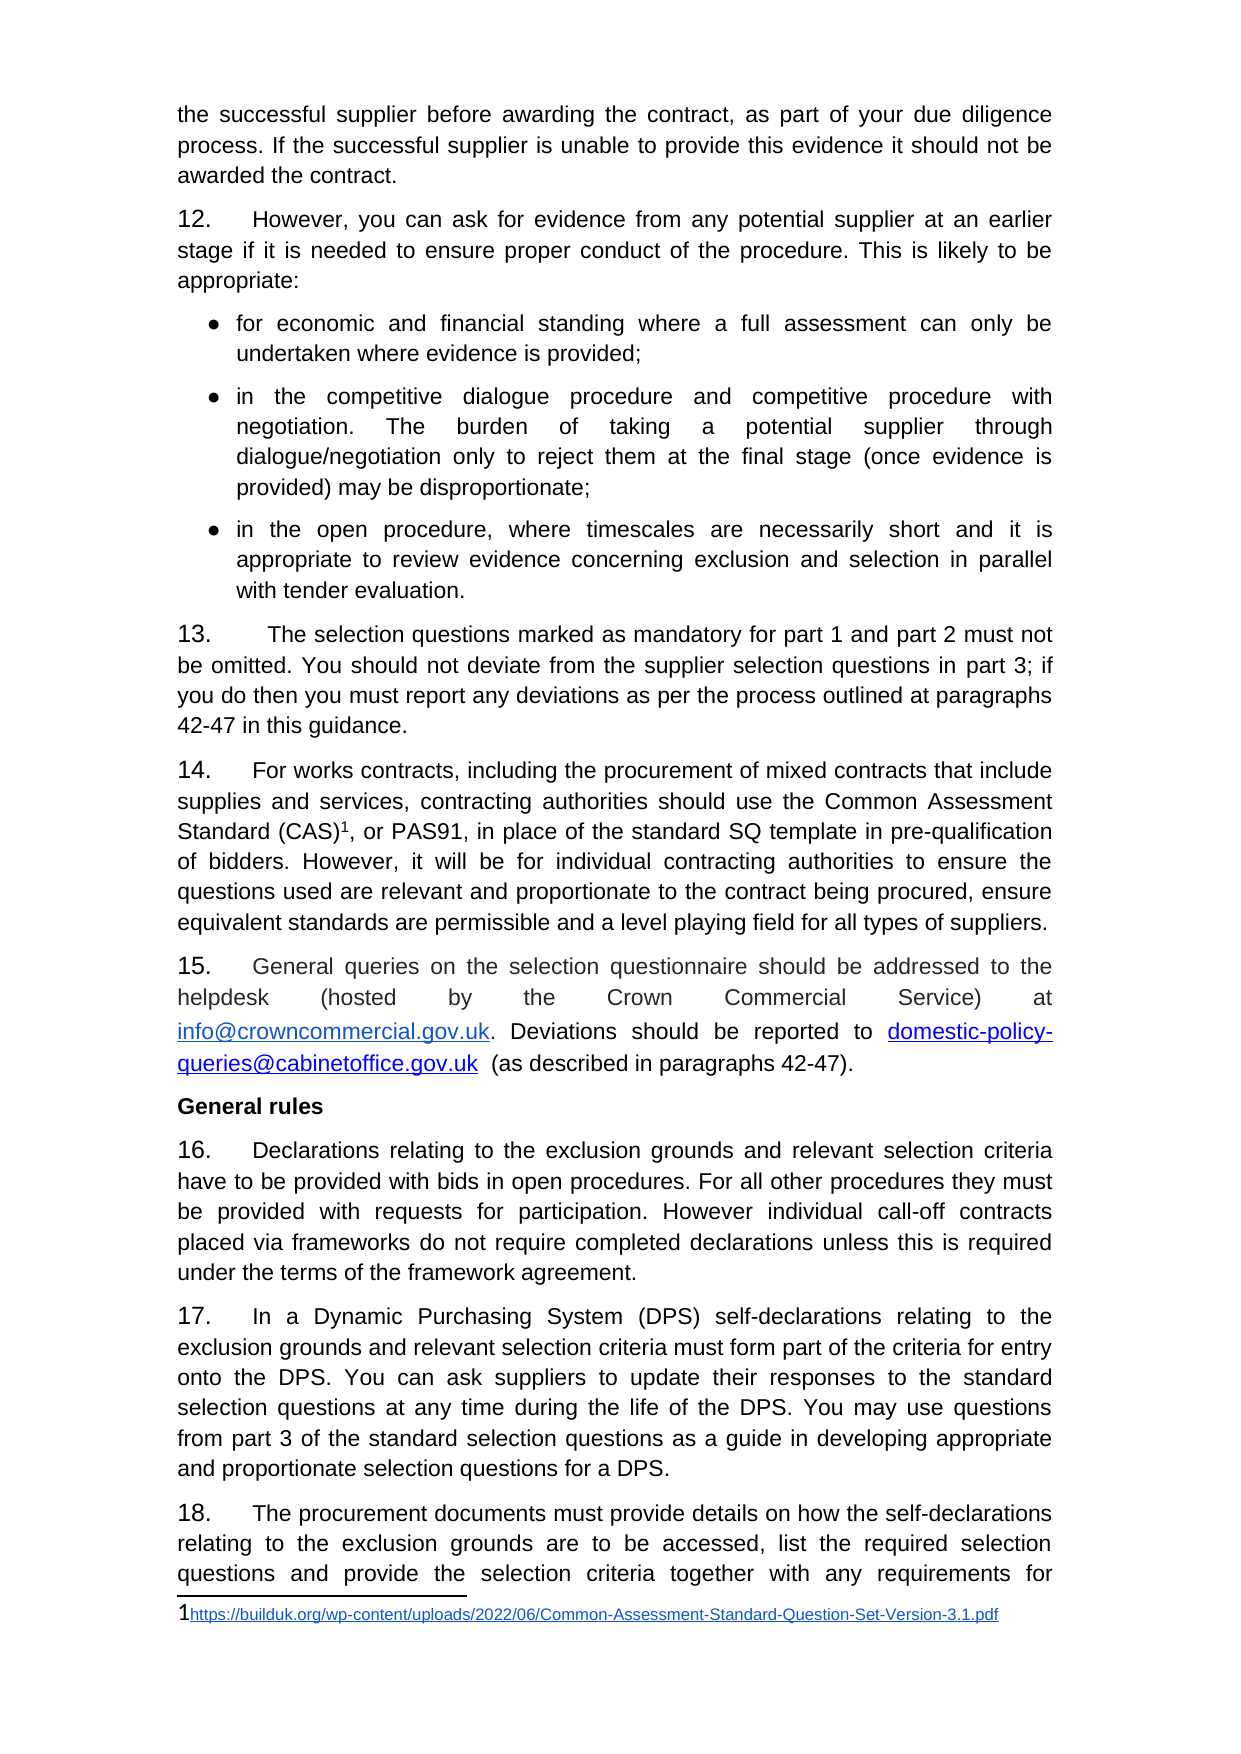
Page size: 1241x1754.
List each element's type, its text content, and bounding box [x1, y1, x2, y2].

list Declarations relating to the exclusion grounds and relevant selection criteria have to be provided with bids in open procedures. For all other procedures they must be provided with requests for participation. However individual call-off contracts placed via frameworks do not require completed declarations unless this is required under the terms of the framework agreement. [177, 1135, 1053, 1285]
text General rules [177, 1093, 1053, 1119]
list In a Dynamic Purchasing System (DPS) self-declarations relating to the exclusion grounds and relevant selection criteria must form part of the criteria for entry onto the DPS. You can ask suppliers to update their responses to the standard selection questions at any time during the life of the DPS. You may use questions from part 3 of the standard selection questions as a guide in developing appropriate and proportionate selection questions for a DPS. [177, 1301, 1053, 1481]
list For works contracts, including the procurement of mixed contracts that include supplies and services, contracting authorities should use the Common Assessment Standard (CAS), or PAS91, in place of the standard SQ template in pre-qualification of bidders. However, it will be for individual contracting authorities to ensure the questions used are relevant and proportionate to the contract being procured, ensure equivalent standards are permissible and a level playing field for all types of suppliers. [177, 755, 1053, 935]
list https://builduk.org/wp-content/uploads/2022/06/Common-Assessment-Standard-Question-Set-Version-3.1.pdf [177, 1596, 1053, 1626]
list The selection questions marked as mandatory for part 1 and part 2 must not be omitted. You should not deviate from the supplier selection questions in part 3; if you do then you must report any deviations as per the process outlined at paragraphs 42-47 in this guidance. [177, 619, 1053, 739]
list General queries on the selection questionnaire should be addressed to the helpdesk (hosted by the Crown Commercial Service) at info@crowncommercial.gov.uk. Deviations should be reported to domestic-policy-queries@cabinetoffice.gov.uk (as described in paragraphs 42-47). [177, 951, 1053, 1076]
list However, you can ask for evidence from any potential supplier at an earlier stage if it is needed to ensure proper conduct of the procedure. This is likely to be appropriate: [177, 204, 1053, 294]
list The procurement documents must provide details on how the self-declarations relating to the exclusion grounds are to be accessed, list the required selection questions and provide the selection criteria together with any requirements for [177, 1497, 1053, 1587]
list for economic and financial standing where a full assessment can only be undertaken where evidence is provided; [207, 310, 1053, 367]
list in the open procedure, where timescales are necessarily short and it is appropriate to review evidence concerning exclusion and selection in parallel with tender evaluation. [207, 516, 1053, 603]
list in the competitive dialogue procedure and competitive procedure with negotiation. The burden of taking a potential supplier through dialogue/negotiation only to reject them at the final stage (once evidence is provided) may be disproportionate; [207, 383, 1053, 500]
list the successful supplier before awarding the contract, as part of your due diligence process. If the successful supplier is unable to provide this evidence it should not be awarded the contract. [177, 101, 1053, 188]
